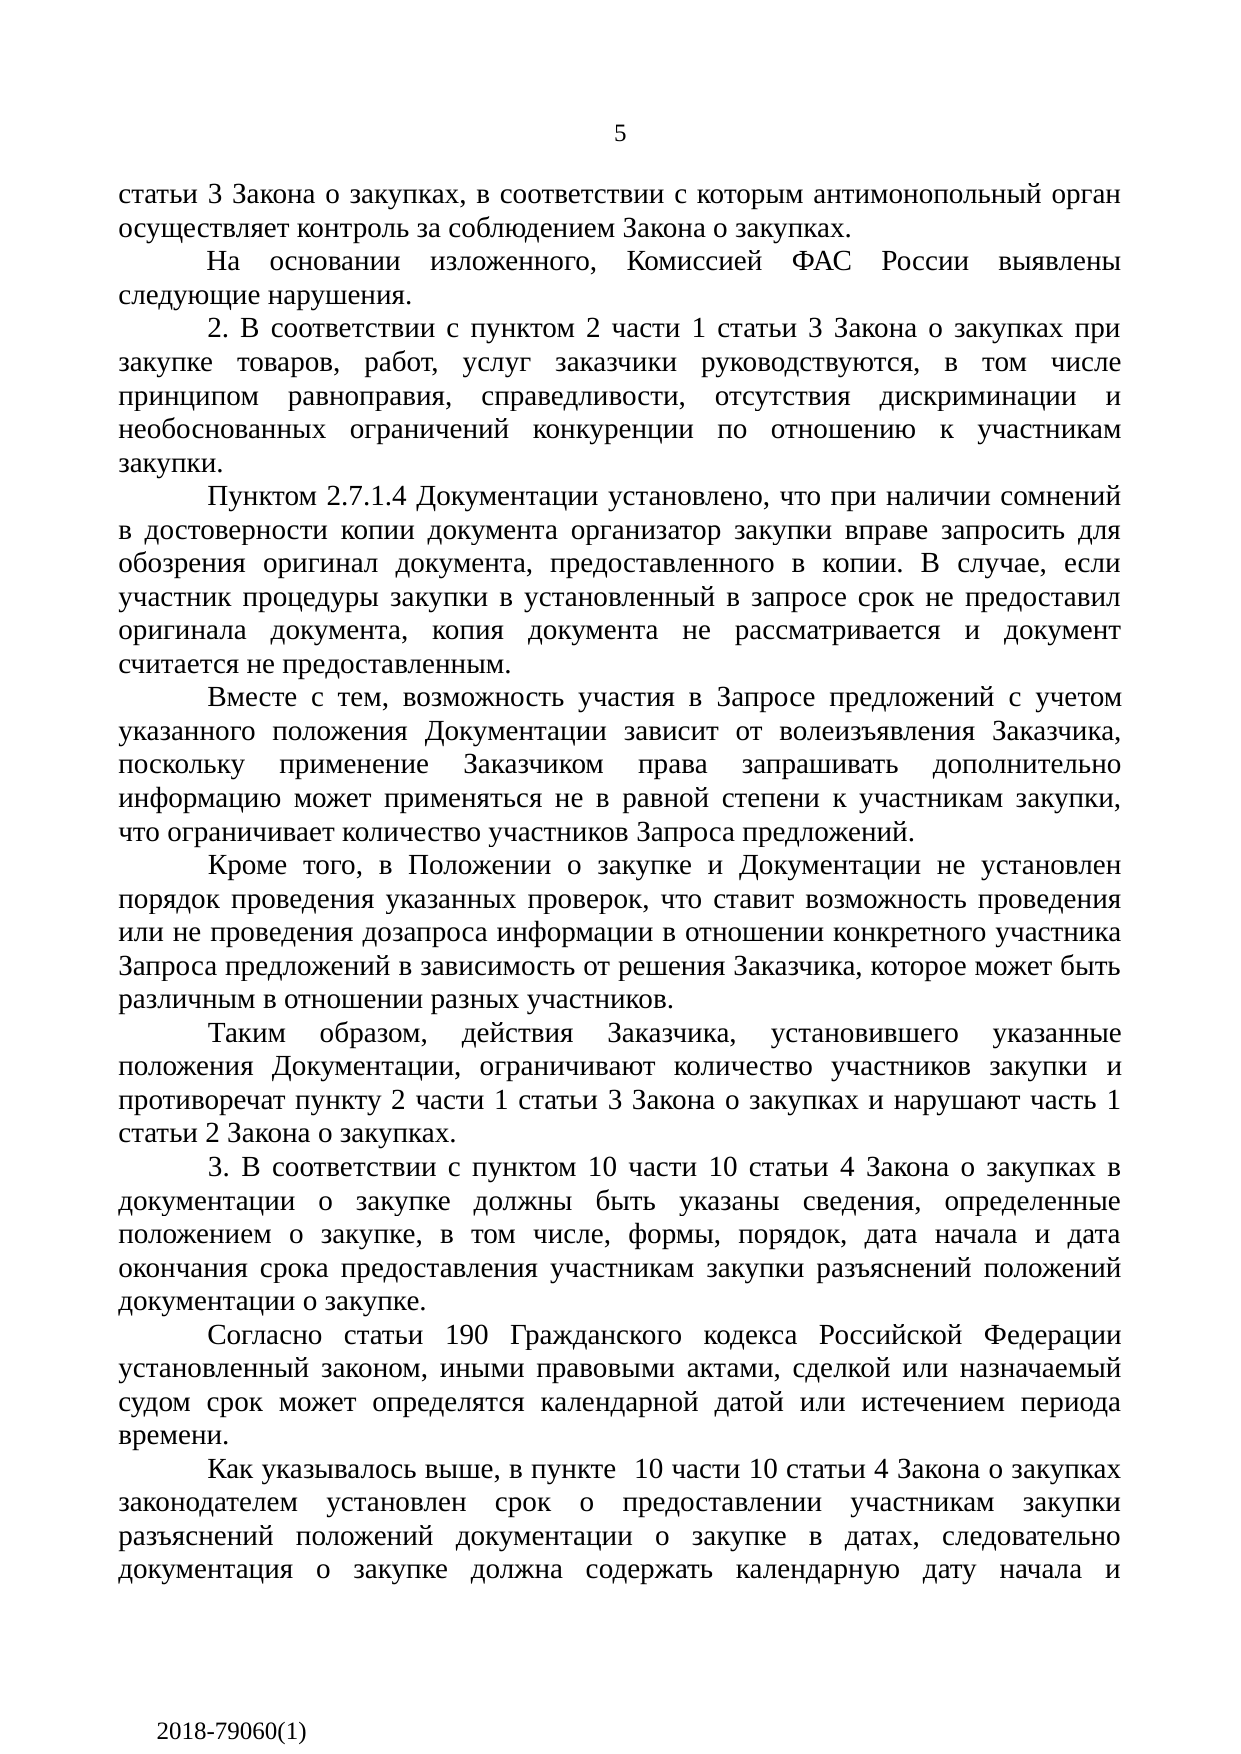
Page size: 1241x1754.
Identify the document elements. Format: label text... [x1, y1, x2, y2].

text Как указывалось выше, в пункте 10 части 10 статьи 4 Закона о закупках законодателем установлен срок о предоставлении участникам закупки разъяснений положений документации о закупке в датах, следовательно документация о закупке должна содержать календарную дату начала и [118, 1451, 1122, 1585]
text На основании изложенного, Комиссией ФАС России выявлены следующие нарушения. [118, 243, 1122, 311]
text Согласно статьи 190 Гражданского кодекса Российской Федерации установленный законом, иными правовыми актами, сделкой или назначаемый судом срок может определятся календарной датой или истечением периода времени. [118, 1317, 1122, 1451]
text Таким образом, действия Заказчика, установившего указанные положения Документации, ограничивают количество участников закупки и противоречат пункту 2 части 1 статьи 3 Закона о закупках и нарушают часть 1 статьи 2 Закона о закупках. [118, 1015, 1122, 1149]
text Пунктом 2.7.1.4 Документации установлено, что при наличии сомнений в достоверности копии документа организатор закупки вправе запросить для обозрения оригинал документа, предоставленного в копии. В случае, если участник процедуры закупки в установленный в запросе срок не предоставил оригинала документа, копия документа не рассматривается и документ считается не предоставленным. [118, 478, 1122, 679]
text 3. В соответствии с пунктом 10 части 10 статьи 4 Закона о закупках в документации о закупке должны быть указаны сведения, определенные положением о закупке, в том числе, формы, порядок, дата начала и дата окончания срока предоставления участникам закупки разъяснений положений документации о закупке. [118, 1149, 1122, 1317]
text Кроме того, в Положении о закупке и Документации не установлен порядок проведения указанных проверок, что ставит возможность проведения или не проведения дозапроса информации в отношении конкретного участника Запроса предложений в зависимость от решения Заказчика, которое может быть различным в отношении разных участников. [118, 847, 1122, 1015]
text 2. В соответствии с пунктом 2 части 1 статьи 3 Закона о закупках при закупке товаров, работ, услуг заказчики руководствуются, в том числе принципом равноправия, справедливости, отсутствия дискриминации и необоснованных ограничений конкуренции по отношению к участникам закупки. [118, 311, 1122, 478]
text Вместе с тем, возможность участия в Запросе предложений с учетом указанного положения Документации зависит от волеизъявления Заказчика, поскольку применение Заказчиком права запрашивать дополнительно информацию может применяться не в равной степени к участникам закупки, что ограничивает количество участников Запроса предложений. [118, 679, 1122, 847]
text статьи 3 Закона о закупках, в соответствии с которым антимонопольный орган осуществляет контроль за соблюдением Закона о закупках. [118, 176, 1122, 243]
